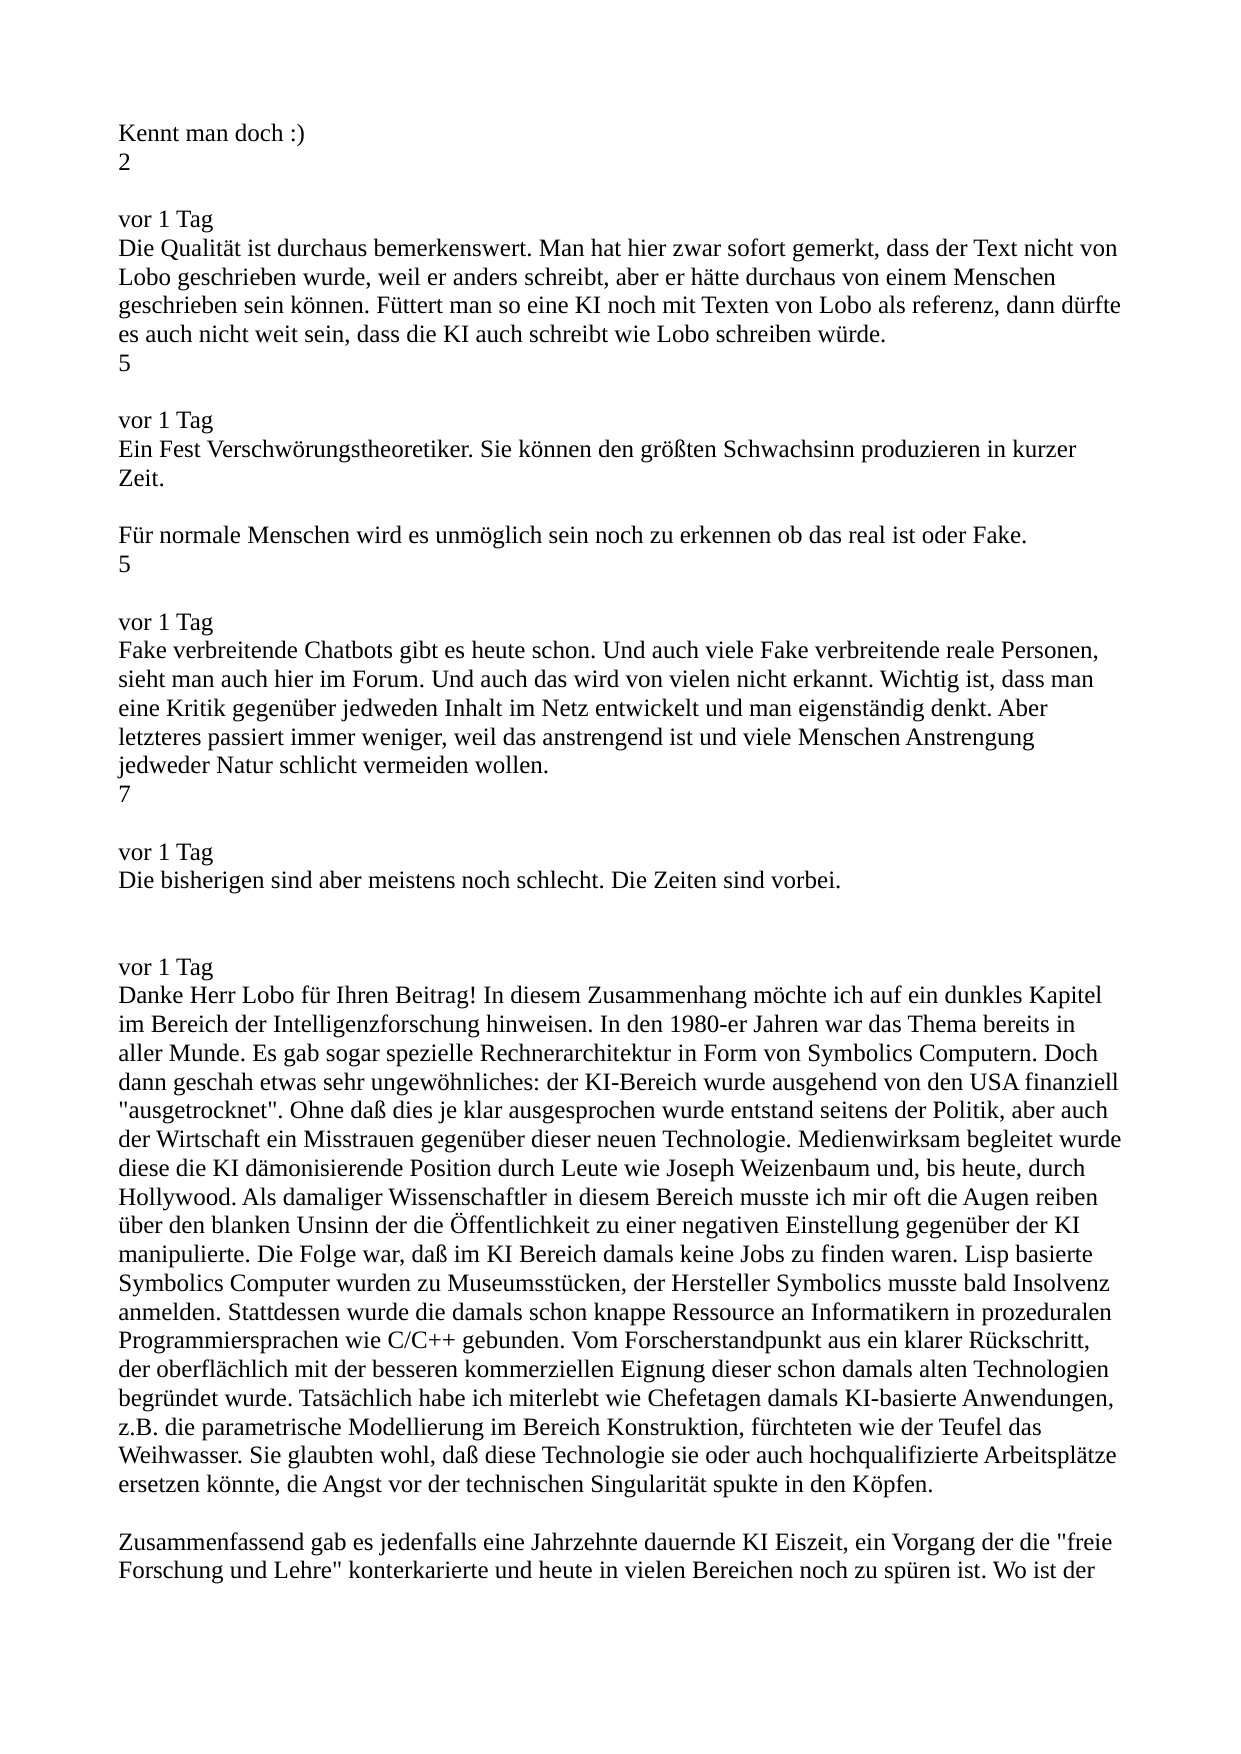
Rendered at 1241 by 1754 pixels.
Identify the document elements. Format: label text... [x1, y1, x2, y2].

text 5 [118, 549, 1122, 578]
text Für normale Menschen wird es unmöglich sein noch zu erkennen ob das real ist oder Fake. [118, 521, 1122, 549]
text 5 [118, 348, 1122, 377]
text vor 1 Tag [118, 837, 1122, 866]
text Die Qualität ist durchaus bemerkenswert. Man hat hier zwar sofort gemerkt, dass der Text nicht von Lobo geschrieben wurde, weil er anders schreibt, aber er hätte durchaus von einem Menschen geschrieben sein können. Füttert man so eine KI noch mit Texten von Lobo als referenz, dann dürfte es auch nicht weit sein, dass die KI auch schreibt wie Lobo schreiben würde. [118, 233, 1122, 348]
text vor 1 Tag [118, 406, 1122, 434]
text vor 1 Tag [118, 607, 1122, 636]
text Die bisherigen sind aber meistens noch schlecht. Die Zeiten sind vorbei. [118, 866, 1122, 894]
text Kennt man doch :) [118, 118, 1122, 147]
text Danke Herr Lobo für Ihren Beitrag! In diesem Zusammenhang möchte ich auf ein dunkles Kapitel im Bereich der Intelligenzforschung hinweisen. In den 1980-er Jahren war das Thema bereits in aller Munde. Es gab sogar spezielle Rechnerarchitektur in Form von Symbolics Computern. Doch dann geschah etwas sehr ungewöhnliches: der KI-Bereich wurde ausgehend von den USA finanziell "ausgetrocknet". Ohne daß dies je klar ausgesprochen wurde entstand seitens der Politik, aber auch der Wirtschaft ein Misstrauen gegenüber dieser neuen Technologie. Medienwirksam begleitet wurde diese die KI dämonisierende Position durch Leute wie Joseph Weizenbaum und, bis heute, durch Hollywood. Als damaliger Wissenschaftler in diesem Bereich musste ich mir oft die Augen reiben über den blanken Unsinn der die Öffentlichkeit zu einer negativen Einstellung gegenüber der KI manipulierte. Die Folge war, daß im KI Bereich damals keine Jobs zu finden waren. Lisp basierte Symbolics Computer wurden zu Museumsstücken, der Hersteller Symbolics musste bald Insolvenz anmelden. Stattdessen wurde die damals schon knappe Ressource an Informatikern in prozeduralen Programmiersprachen wie C/C++ gebunden. Vom Forscherstandpunkt aus ein klarer Rückschritt, der oberflächlich mit der besseren kommerziellen Eignung dieser schon damals alten Technologien begründet wurde. Tatsächlich habe ich miterlebt wie Chefetagen damals KI-basierte Anwendungen, z.B. die parametrische Modellierung im Bereich Konstruktion, fürchteten wie der Teufel das Weihwasser. Sie glaubten wohl, daß diese Technologie sie oder auch hochqualifizierte Arbeitsplätze ersetzen könnte, die Angst vor der technischen Singularität spukte in den Köpfen. [118, 981, 1122, 1498]
text vor 1 Tag [118, 204, 1122, 233]
text Ein Fest Verschwörungstheoretiker. Sie können den größten Schwachsinn produzieren in kurzer Zeit. [118, 434, 1122, 492]
text Fake verbreitende Chatbots gibt es heute schon. Und auch viele Fake verbreitende reale Personen, sieht man auch hier im Forum. Und auch das wird von vielen nicht erkannt. Wichtig ist, dass man eine Kritik gegenüber jedweden Inhalt im Netz entwickelt und man eigenständig denkt. Aber letzteres passiert immer weniger, weil das anstrengend ist und viele Menschen Anstrengung jedweder Natur schlicht vermeiden wollen. [118, 636, 1122, 779]
text 2 [118, 147, 1122, 176]
text Zusammenfassend gab es jedenfalls eine Jahrzehnte dauernde KI Eiszeit, ein Vorgang der die "freie Forschung und Lehre" konterkarierte und heute in vielen Bereichen noch zu spüren ist. Wo ist der [118, 1527, 1122, 1584]
text 7 [118, 779, 1122, 808]
text vor 1 Tag [118, 952, 1122, 981]
